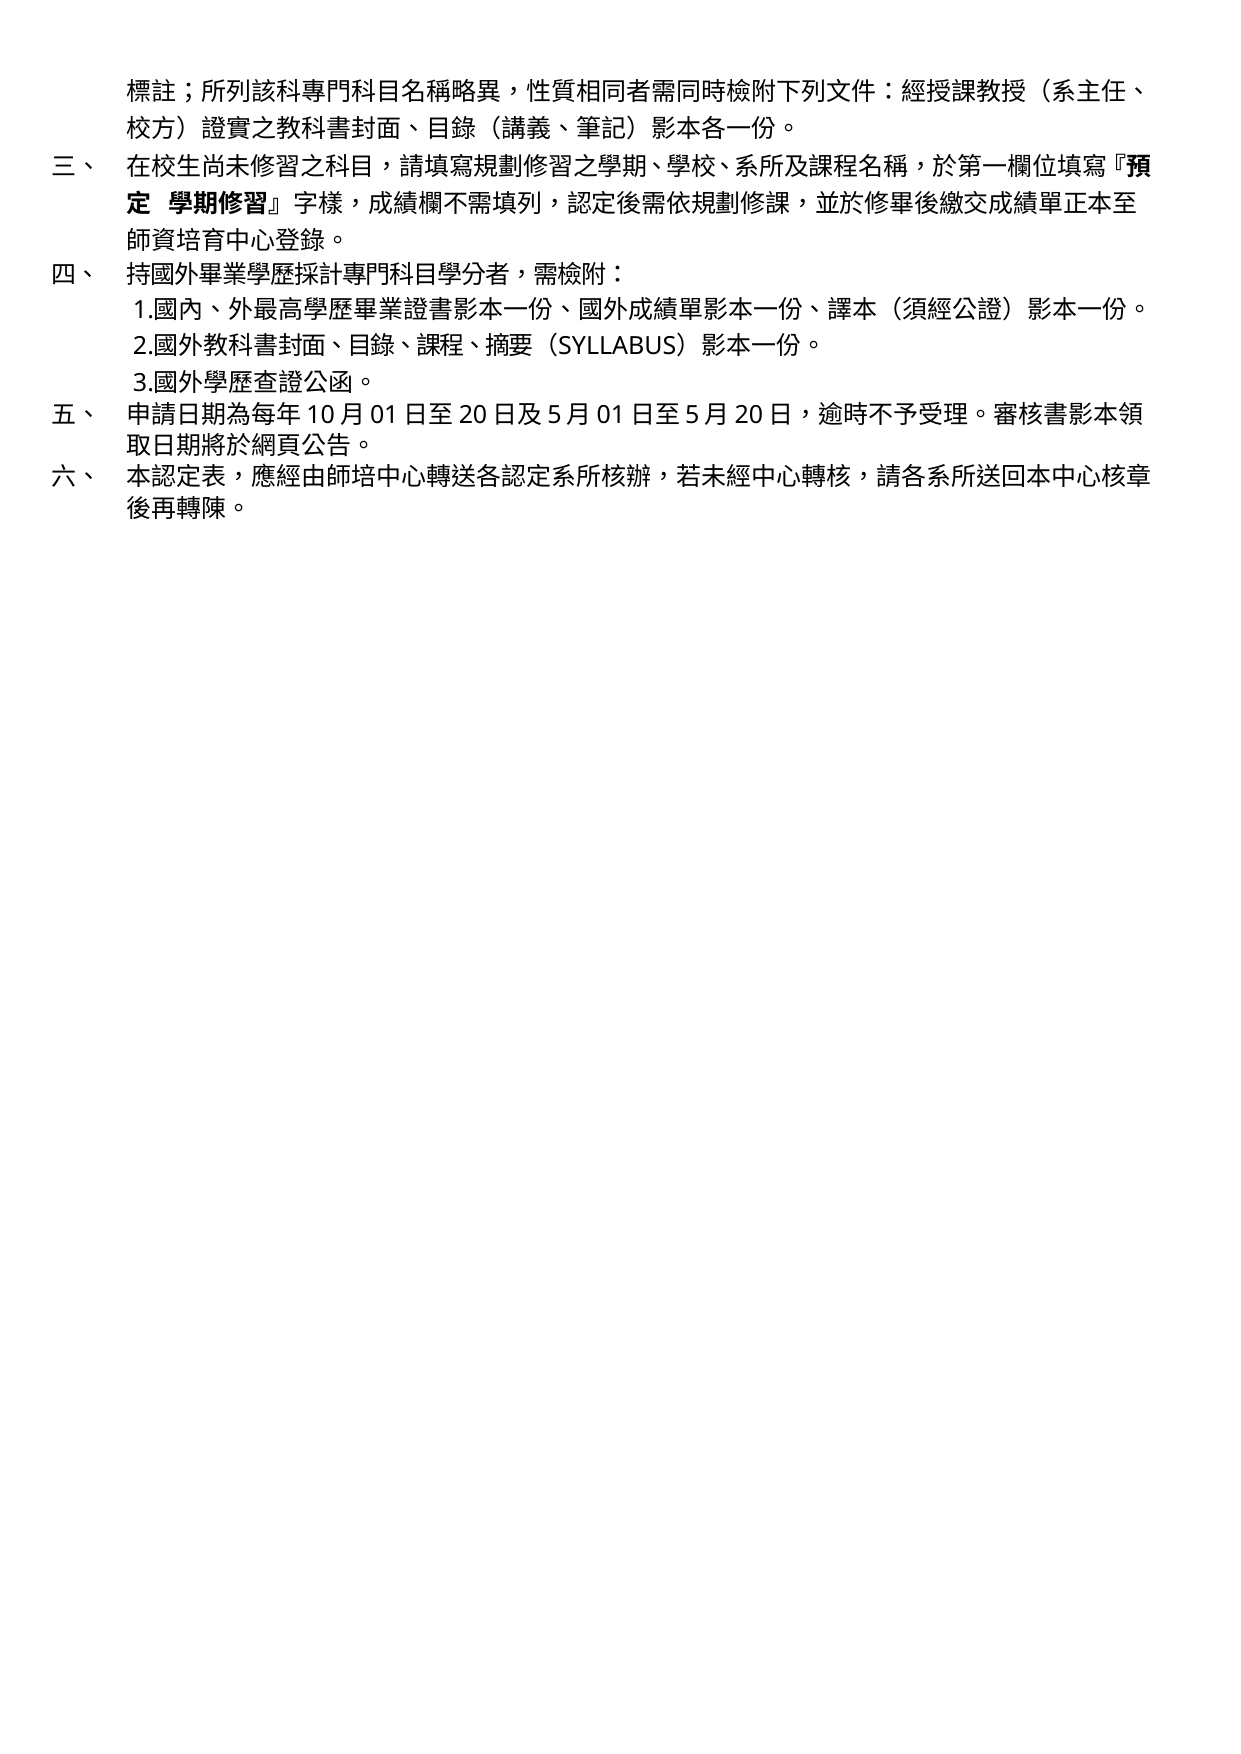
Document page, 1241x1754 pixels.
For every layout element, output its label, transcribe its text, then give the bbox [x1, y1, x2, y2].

list 持國外畢業學歷採計專門科目學分者，需檢附： [51, 258, 1152, 289]
list 在校生尚未修習之科目，請填寫規劃修習之學期、學校、系所及課程名稱，於第一欄位填寫『預定 學期修習』字樣，成績欄不需填列，認定後需依規劃修課，並於修畢後繳交成績單正本至師資培育中心登錄。 [51, 146, 1152, 258]
text 1.國內、外最高學歷畢業證書影本一份、國外成績單影本一份、譯本（須經公證）影本一份。 [126, 289, 1152, 326]
text 3.國外學歷查證公函。 [126, 362, 1152, 398]
list 申請日期為每年10月01日至20日及5月01日至5月20日，逾時不予受理。審核書影本領取日期將於網頁公告。 [51, 398, 1152, 461]
list 本認定表，應經由師培中心轉送各認定系所核辦，若未經中心轉核，請各系所送回本中心核章後再轉陳。 [51, 461, 1152, 523]
list 標註；所列該科專門科目名稱略異，性質相同者需同時檢附下列文件：經授課教授（系主任、校方）證實之教科書封面、目錄（講義、筆記）影本各一份。 [51, 71, 1152, 146]
text 2.國外教科書封面、目錄、課程、摘要（SYLLABUS）影本一份。 [126, 326, 1152, 362]
